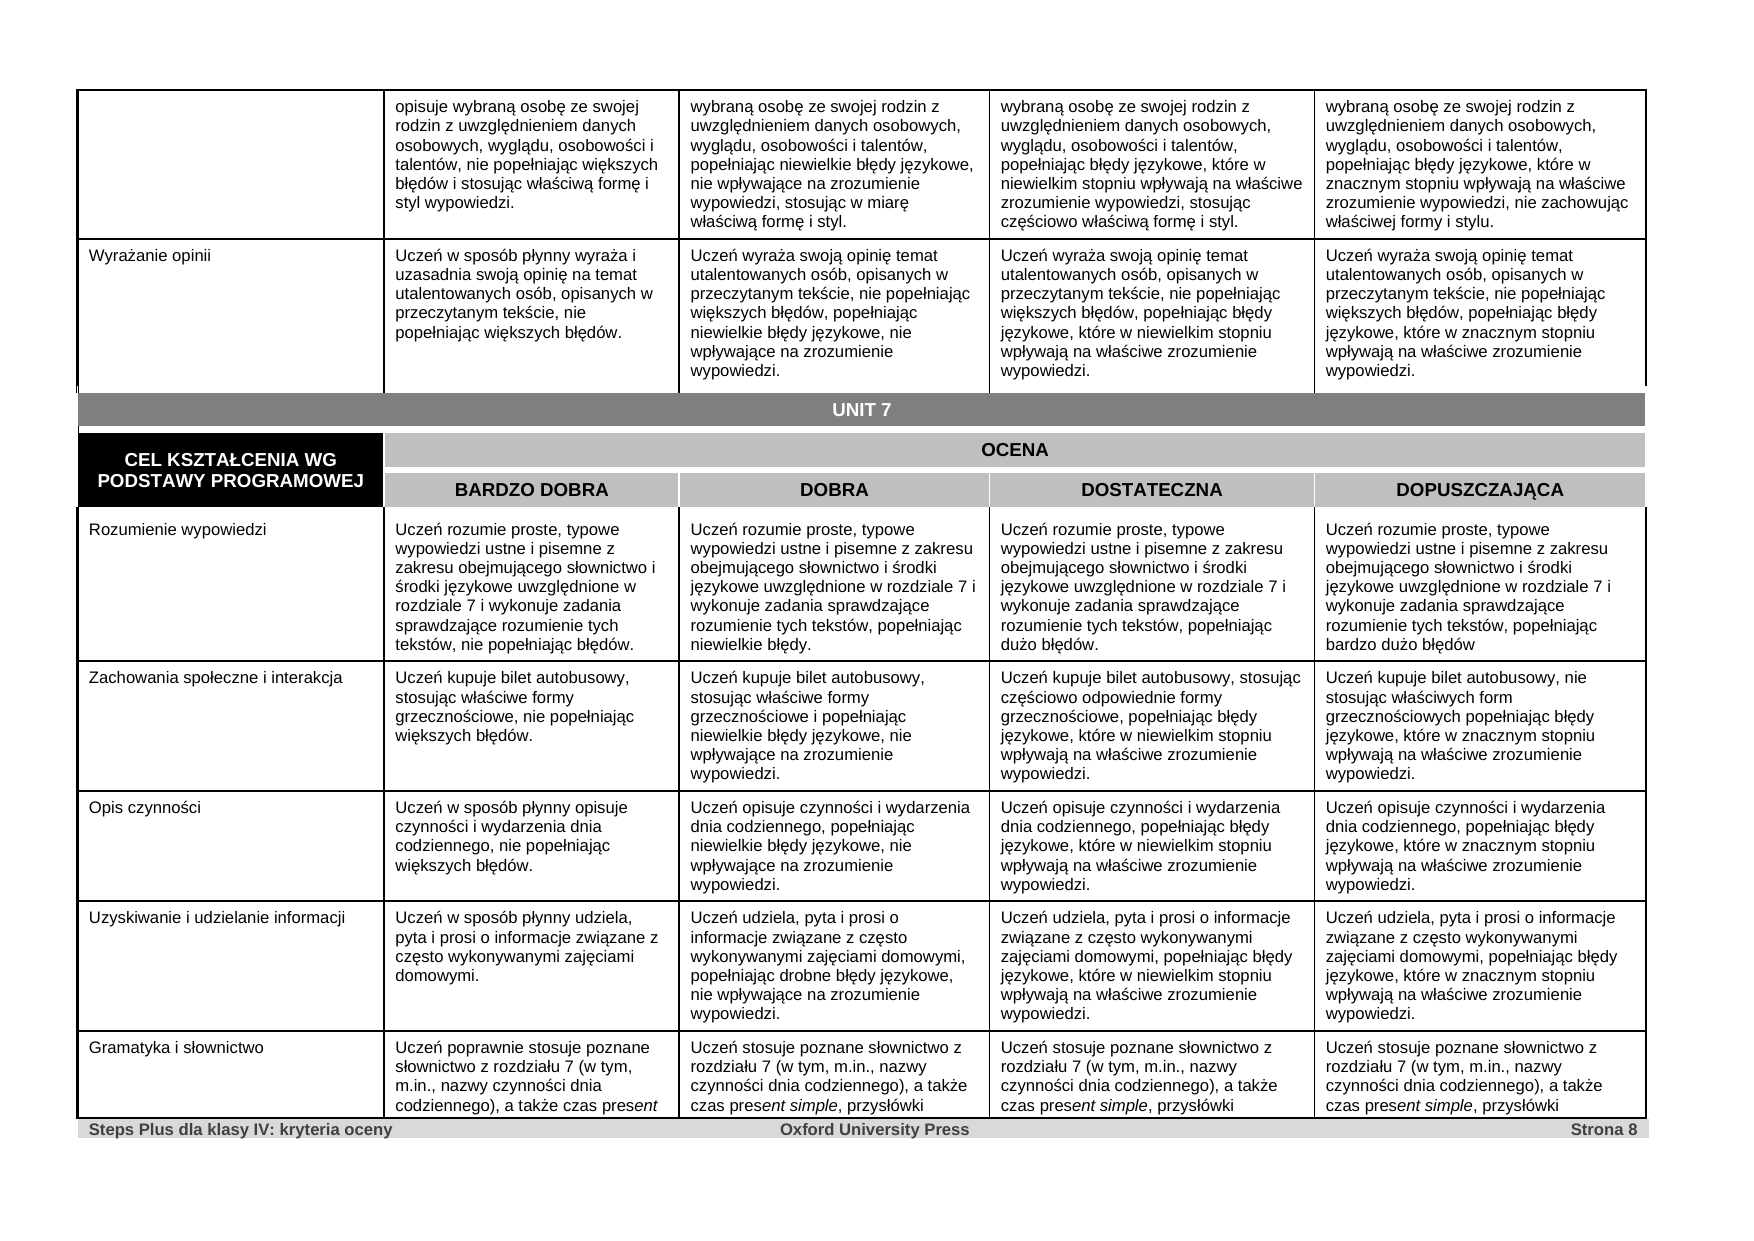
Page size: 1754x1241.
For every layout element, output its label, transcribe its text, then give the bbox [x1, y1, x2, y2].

table_cell DOSTATECZNA [990, 473, 1314, 507]
table_cell Uczeń stosuje poznane słownictwo z rozdziału 7 (w tym, m.in., nazwy czynności dnia codziennego), a także czas present simple, przysłówki [680, 1032, 989, 1117]
table_cell Gramatyka i słownictwo [79, 1032, 383, 1117]
table_cell DOPUSZCZAJĄCA [1315, 473, 1645, 507]
table_cell Uczeń wyraża swoją opinię temat utalentowanych osób, opisanych w przeczytanym tekście, nie popełniając większych błędów, popełniając błędy językowe, które w niewielkim stopniu wpływają na właściwe zrozumienie wypowiedzi. [990, 240, 1314, 386]
table_cell Uczeń kupuje bilet autobusowy, nie stosując właściwych form grzecznościowych popełniając błędy językowe, które w znacznym stopniu wpływają na właściwe zrozumienie wypowiedzi. [1315, 662, 1645, 789]
table_cell wybraną osobę ze swojej rodzin z uwzględnieniem danych osobowych, wyglądu, osobowości i talentów, popełniając błędy językowe, które w niewielkim stopniu wpływają na właściwe zrozumienie wypowiedzi, stosując częściowo właściwą formę i styl. [990, 91, 1314, 237]
table_cell Uczeń w sposób płynny opisuje czynności i wydarzenia dnia codziennego, nie popełniając większych błędów. [385, 792, 678, 900]
table_cell Opis czynności [79, 792, 383, 900]
table_cell Uczeń udziela, pyta i prosi o informacje związane z często wykonywanymi zajęciami domowymi, popełniając błędy językowe, które w znacznym stopniu wpływają na właściwe zrozumienie wypowiedzi. [1315, 902, 1645, 1029]
table_cell opisuje wybraną osobę ze swojej rodzin z uwzględnieniem danych osobowych, wyglądu, osobowości i talentów, nie popełniając większych błędów i stosując właściwą formę i styl wypowiedzi. [385, 91, 678, 237]
table_cell Zachowania społeczne i interakcja [79, 662, 383, 789]
table_cell Uczeń udziela, pyta i prosi o informacje związane z często wykonywanymi zajęciami domowymi, popełniając drobne błędy językowe, nie wpływające na zrozumienie wypowiedzi. [680, 902, 989, 1029]
table_cell Uzyskiwanie i udzielanie informacji [79, 902, 383, 1029]
table_cell DOBRA [680, 473, 989, 507]
table_cell Uczeń opisuje czynności i wydarzenia dnia codziennego, popełniając błędy językowe, które w znacznym stopniu wpływają na właściwe zrozumienie wypowiedzi. [1315, 792, 1645, 900]
table_cell Uczeń rozumie proste, typowe wypowiedzi ustne i pisemne z zakresu obejmującego słownictwo i środki językowe uwzględnione w rozdziale 7 i wykonuje zadania sprawdzające rozumienie tych tekstów, nie popełniając błędów. [385, 513, 678, 660]
table_cell Uczeń kupuje bilet autobusowy, stosując właściwe formy grzecznościowe i popełniając niewielkie błędy językowe, nie wpływające na zrozumienie wypowiedzi. [680, 662, 989, 789]
table_cell BARDZO DOBRA [385, 473, 678, 507]
table_cell Rozumienie wypowiedzi [79, 513, 383, 660]
table_cell Uczeń w sposób płynny udziela, pyta i prosi o informacje związane z często wykonywanymi zajęciami domowymi. [385, 902, 678, 1029]
table_cell Uczeń kupuje bilet autobusowy, stosując właściwe formy grzecznościowe, nie popełniając większych błędów. [385, 662, 678, 789]
table_cell Uczeń wyraża swoją opinię temat utalentowanych osób, opisanych w przeczytanym tekście, nie popełniając większych błędów, popełniając niewielkie błędy językowe, nie wpływające na zrozumienie wypowiedzi. [680, 240, 989, 386]
table_cell CEL KSZTAŁCENIA WG PODSTAWY PROGRAMOWEJ [78, 427, 383, 507]
table_cell [79, 91, 383, 237]
table_cell wybraną osobę ze swojej rodzin z uwzględnieniem danych osobowych, wyglądu, osobowości i talentów, popełniając niewielkie błędy językowe, nie wpływające na zrozumienie wypowiedzi, stosując w miarę właściwą formę i styl. [680, 91, 989, 237]
table_cell Uczeń udziela, pyta i prosi o informacje związane z często wykonywanymi zajęciami domowymi, popełniając błędy językowe, które w niewielkim stopniu wpływają na właściwe zrozumienie wypowiedzi. [990, 902, 1314, 1029]
table_cell Uczeń stosuje poznane słownictwo z rozdziału 7 (w tym, m.in., nazwy czynności dnia codziennego), a także czas present simple, przysłówki [990, 1032, 1314, 1117]
table_cell Uczeń stosuje poznane słownictwo z rozdziału 7 (w tym, m.in., nazwy czynności dnia codziennego), a także czas present simple, przysłówki [1315, 1032, 1645, 1117]
table_cell Uczeń kupuje bilet autobusowy, stosując częściowo odpowiednie formy grzecznościowe, popełniając błędy językowe, które w niewielkim stopniu wpływają na właściwe zrozumienie wypowiedzi. [990, 662, 1314, 789]
table_cell Wyrażanie opinii [79, 240, 383, 386]
table_cell Uczeń rozumie proste, typowe wypowiedzi ustne i pisemne z zakresu obejmującego słownictwo i środki językowe uwzględnione w rozdziale 7 i wykonuje zadania sprawdzające rozumienie tych tekstów, popełniając dużo błędów. [990, 513, 1314, 660]
table_cell Uczeń w sposób płynny wyraża i uzasadnia swoją opinię na temat utalentowanych osób, opisanych w przeczytanym tekście, nie popełniając większych błędów. [385, 240, 678, 386]
table_cell Uczeń opisuje czynności i wydarzenia dnia codziennego, popełniając niewielkie błędy językowe, nie wpływające na zrozumienie wypowiedzi. [680, 792, 989, 900]
table_cell Uczeń rozumie proste, typowe wypowiedzi ustne i pisemne z zakresu obejmującego słownictwo i środki językowe uwzględnione w rozdziale 7 i wykonuje zadania sprawdzające rozumienie tych tekstów, popełniając niewielkie błędy. [680, 513, 989, 660]
table_cell wybraną osobę ze swojej rodzin z uwzględnieniem danych osobowych, wyglądu, osobowości i talentów, popełniając błędy językowe, które w znacznym stopniu wpływają na właściwe zrozumienie wypowiedzi, nie zachowując właściwej formy i stylu. [1315, 91, 1645, 237]
table_cell OCENA [385, 433, 1645, 467]
table_cell Uczeń opisuje czynności i wydarzenia dnia codziennego, popełniając błędy językowe, które w niewielkim stopniu wpływają na właściwe zrozumienie wypowiedzi. [990, 792, 1314, 900]
table_cell Uczeń rozumie proste, typowe wypowiedzi ustne i pisemne z zakresu obejmującego słownictwo i środki językowe uwzględnione w rozdziale 7 i wykonuje zadania sprawdzające rozumienie tych tekstów, popełniając bardzo dużo błędów [1315, 513, 1645, 660]
table_cell Uczeń poprawnie stosuje poznane słownictwo z rozdziału 7 (w tym, m.in., nazwy czynności dnia codziennego), a także czas present [385, 1032, 678, 1117]
table_cell Uczeń wyraża swoją opinię temat utalentowanych osób, opisanych w przeczytanym tekście, nie popełniając większych błędów, popełniając błędy językowe, które w znacznym stopniu wpływają na właściwe zrozumienie wypowiedzi. [1315, 240, 1645, 386]
table_cell UNIT 7 [78, 393, 1645, 426]
